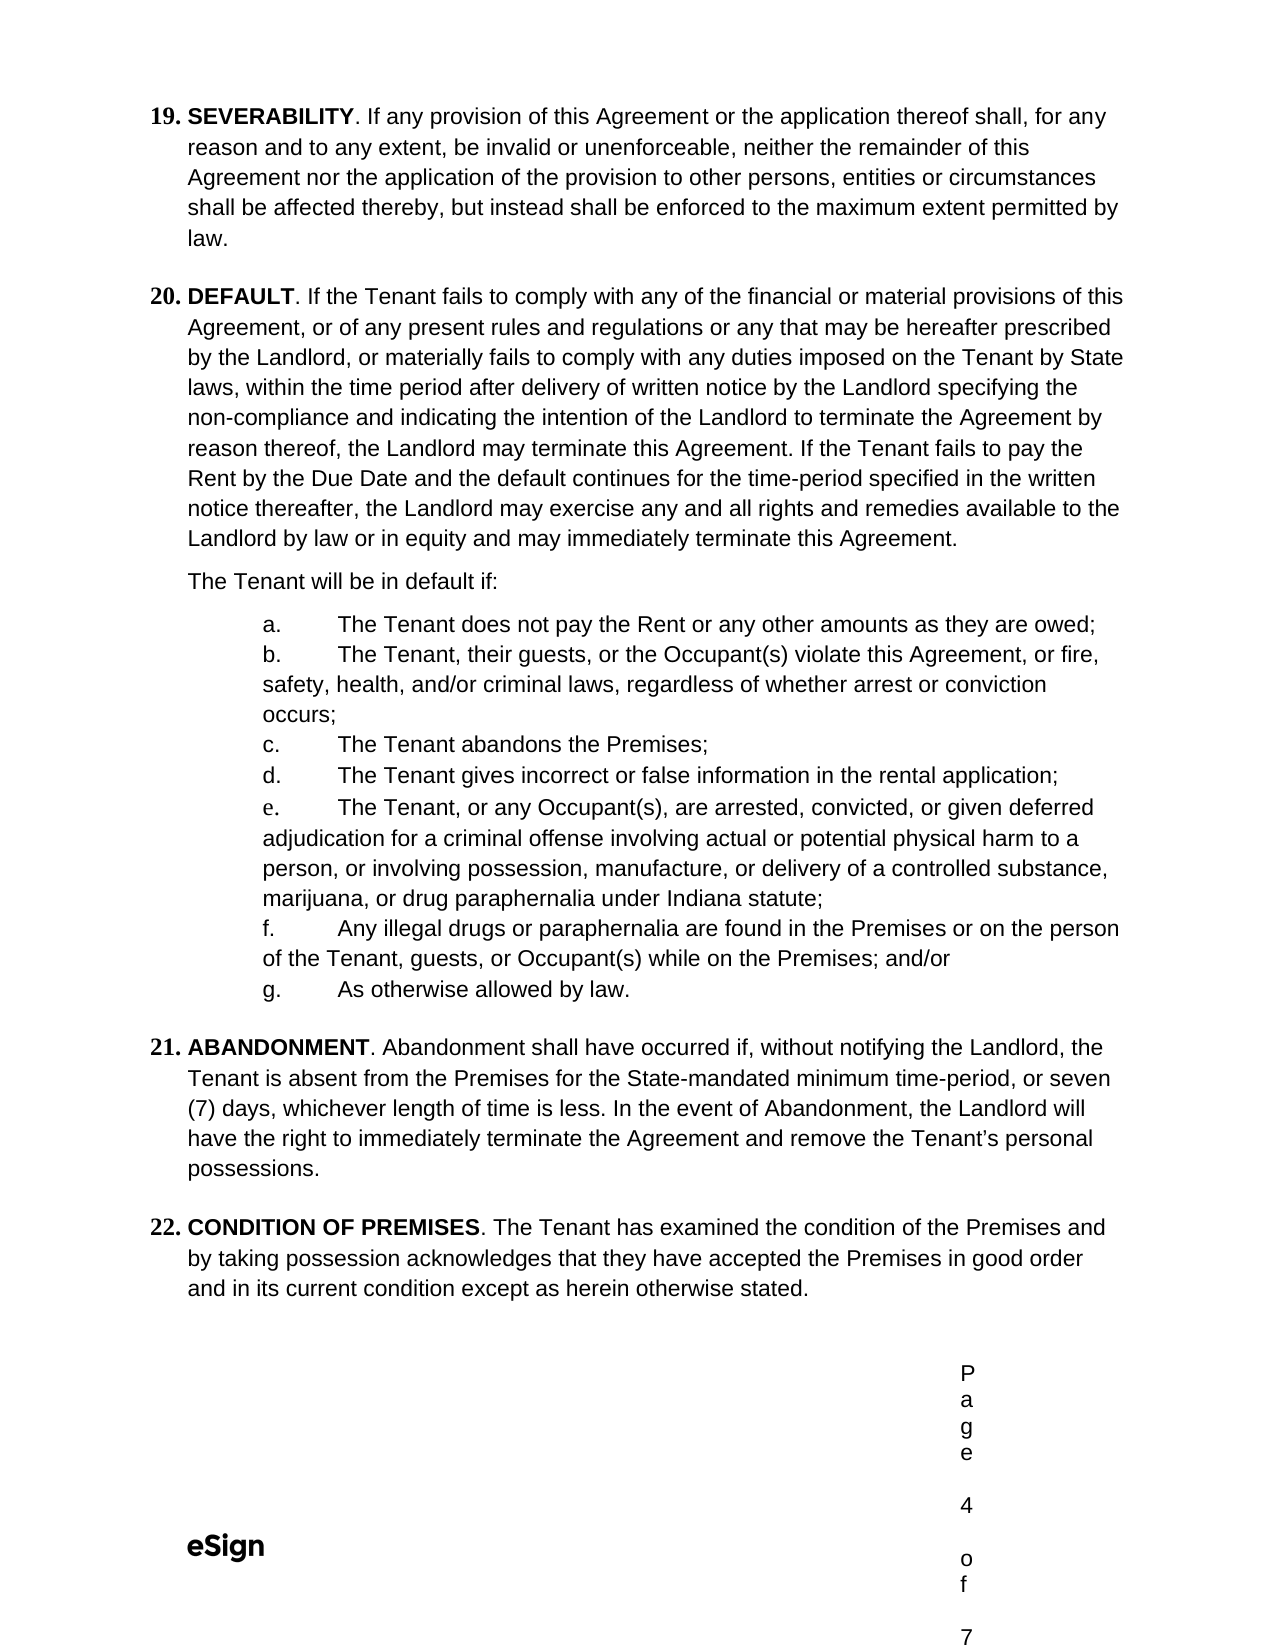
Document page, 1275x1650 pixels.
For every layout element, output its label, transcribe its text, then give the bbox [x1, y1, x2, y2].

list CONDITION OF PREMISES. The Tenant has examined the condition of the Premises and by taking possession acknowledges that they have accepted the Premises in good order and in its current condition except as herein otherwise stated. [150, 1212, 1125, 1301]
list The Tenant abandons the Premises; [262, 731, 1125, 758]
list SEVERABILITY. If any provision of this Agreement or the application thereof shall, for any reason and to any extent, be invalid or unenforceable, neither the remainder of this Agreement nor the application of the provision to other persons, entities or circumstances shall be affected thereby, but instead shall be enforced to the maximum extent permitted by law. [150, 101, 1125, 251]
list The Tenant will be in default if: [187, 568, 1125, 594]
list The Tenant, or any Occupant(s), are arrested, convicted, or given deferred adjudication for a criminal offense involving actual or potential physical harm to a person, or involving possession, manufacture, or delivery of a controlled substance, marijuana, or drug paraphernalia under Indiana statute; [262, 792, 1125, 911]
list The Tenant does not pay the Rent or any other amounts as they are owed; [262, 611, 1125, 637]
list The Tenant, their guests, or the Occupant(s) violate this Agreement, or fire, safety, health, and/or criminal laws, regardless of whether arrest or conviction occurs; [262, 641, 1125, 728]
list The Tenant gives incorrect or false information in the rental application; [262, 762, 1125, 788]
list Any illegal drugs or paraphernalia are found in the Premises or on the person of the Tenant, guests, or Occupant(s) while on the Premises; and/or [262, 915, 1125, 972]
list As otherwise allowed by law. [262, 976, 1125, 1002]
list ABANDONMENT. Abandonment shall have occurred if, without notifying the Landlord, the Tenant is absent from the Premises for the State-mandated minimum time-period, or seven (7) days, whichever length of time is less. In the event of Abandonment, the Landlord will have the right to immediately terminate the Agreement and remove the Tenant’s personal possessions. [150, 1032, 1125, 1182]
list DEFAULT. If the Tenant fails to comply with any of the financial or material provisions of this Agreement, or of any present rules and regulations or any that may be hereafter prescribed by the Landlord, or materially fails to comply with any duties imposed on the Tenant by State laws, within the time period after delivery of written notice by the Landlord specifying the non-compliance and indicating the intention of the Landlord to terminate the Agreement by reason thereof, the Landlord may terminate this Agreement. If the Tenant fails to pay the Rent by the Due Date and the default continues for the time-period specified in the written notice thereafter, the Landlord may exercise any and all rights and remedies available to the Landlord by law or in equity and may immediately terminate this Agreement. [150, 281, 1125, 552]
